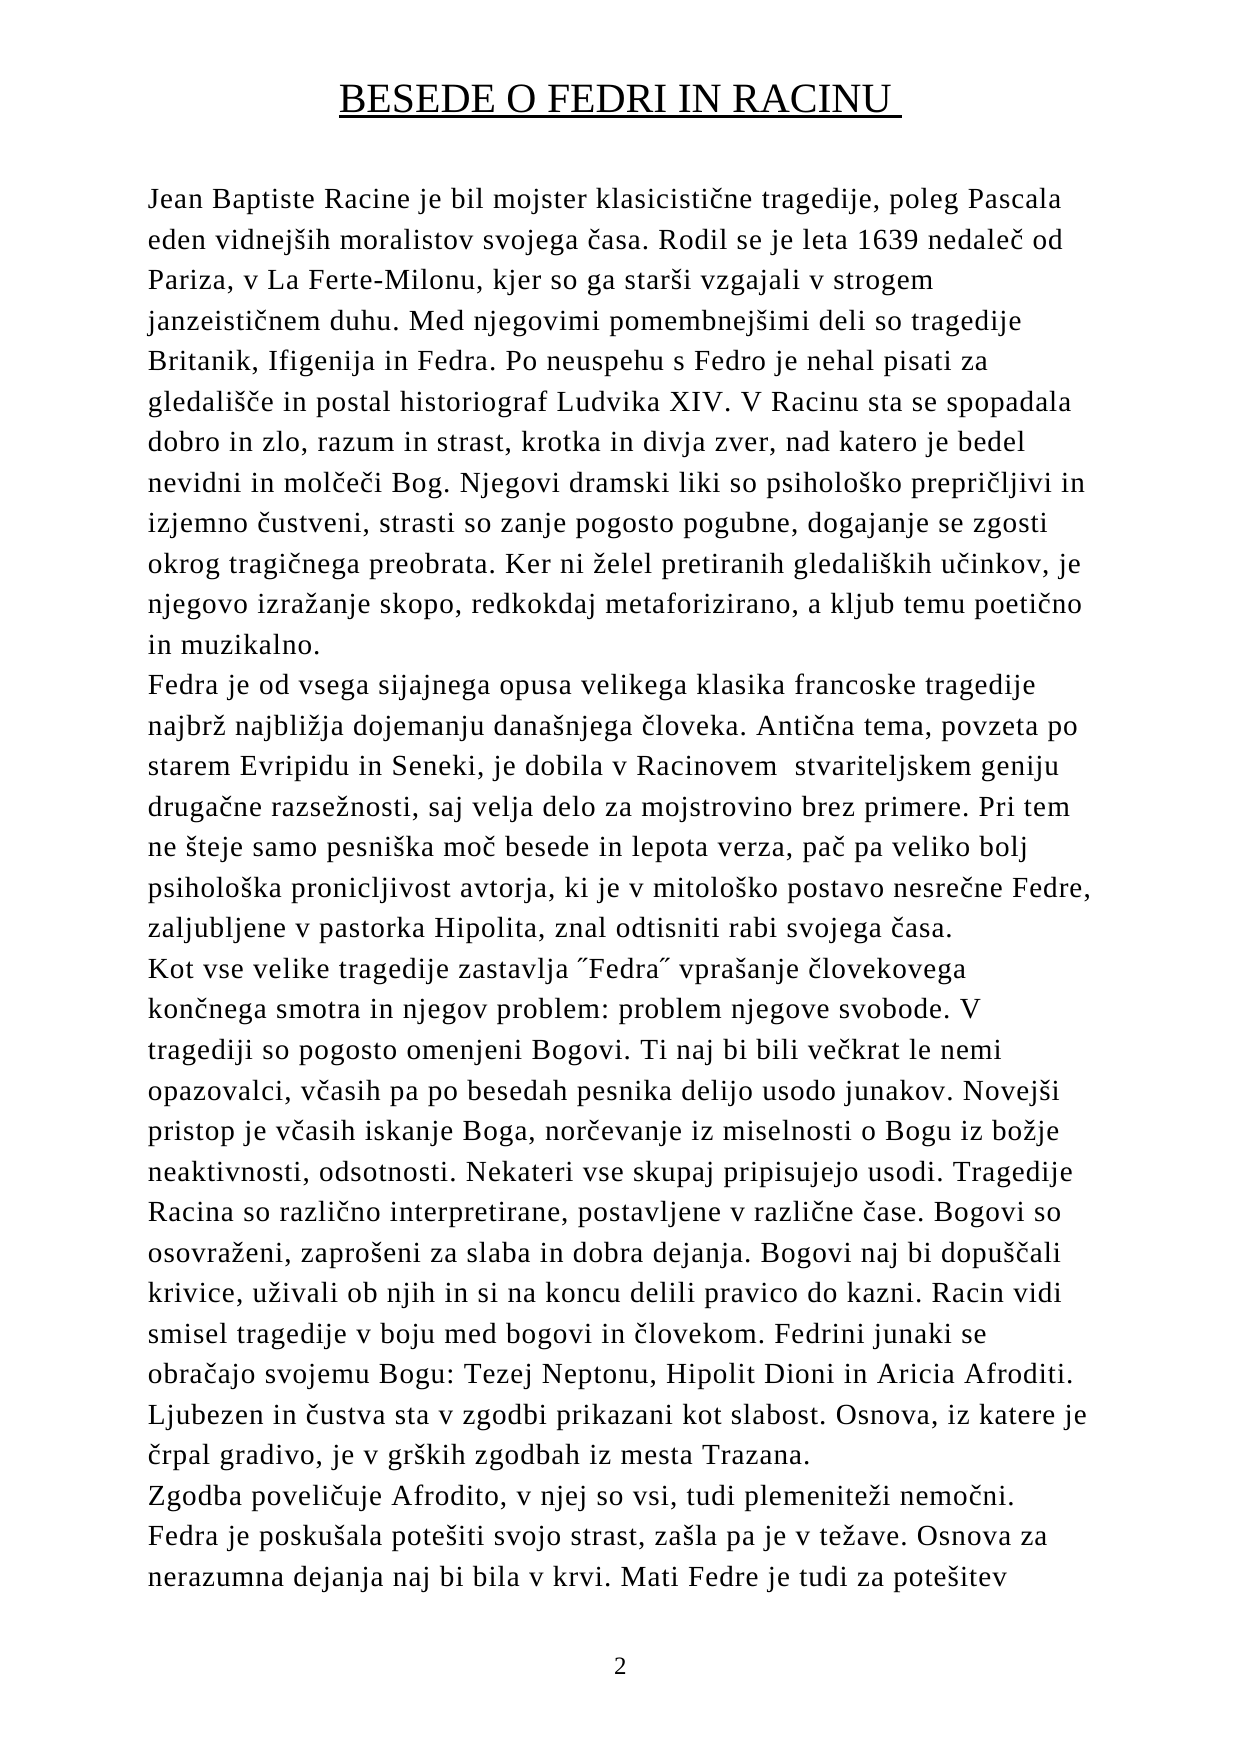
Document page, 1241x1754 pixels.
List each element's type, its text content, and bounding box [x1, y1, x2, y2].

text Kot vse velike tragedije zastavlja ˝Fedra˝ vprašanje človekovega končnega smotra in njegov problem: problem njegove svobode. V tragediji so pogosto omenjeni Bogovi. Ti naj bi bili večkrat le nemi opazovalci, včasih pa po besedah pesnika delijo usodo junakov. Novejši pristop je včasih iskanje Boga, norčevanje iz miselnosti o Bogu iz božje neaktivnosti, odsotnosti. Nekateri vse skupaj pripisujejo usodi. Tragedije Racina so različno interpretirane, postavljene v različne čase. Bogovi so osovraženi, zaprošeni za slaba in dobra dejanja. Bogovi naj bi dopuščali krivice, uživali ob njih in si na koncu delili pravico do kazni. Racin vidi smisel tragedije v boju med bogovi in človekom. Fedrini junaki se obračajo svojemu Bogu: Tezej Neptonu, Hipolit Dioni in Aricia Afroditi. Ljubezen in čustva sta v zgodbi prikazani kot slabost. Osnova, iz katere je črpal gradivo, je v grških zgodbah iz mesta Trazana. [148, 951, 1092, 1478]
text Jean Baptiste Racine je bil mojster klasicistične tragedije, poleg Pascala eden vidnejših moralistov svojega časa. Rodil se je leta 1639 nedaleč od Pariza, v La Ferte-Milonu, kjer so ga starši vzgajali v strogem janzeističnem duhu. Med njegovimi pomembnejšimi deli so tragedije Britanik, Ifigenija in Fedra. Po neuspehu s Fedro je nehal pisati za gledališče in postal historiograf Ludvika XIV. V Racinu sta se spopadala dobro in zlo, razum in strast, krotka in divja zver, nad katero je bedel nevidni in molčeči Bog. Njegovi dramski liki so psihološko prepričljivi in izjemno čustveni, strasti so zanje pogosto pogubne, dogajanje se zgosti okrog tragičnega preobrata. Ker ni želel pretiranih gledaliških učinkov, je njegovo izražanje skopo, redkokdaj metaforizirano, a kljub temu poetično in muzikalno. [148, 181, 1092, 667]
text Fedra je od vsega sijajnega opusa velikega klasika francoske tragedije najbrž najbližja dojemanju današnjega človeka. Antična tema, povzeta po starem Evripidu in Seneki, je dobila v Racinovem stvariteljskem geniju drugačne razsežnosti, saj velja delo za mojstrovino brez primere. Pri tem ne šteje samo pesniška moč besede in lepota verza, pač pa veliko bolj psihološka pronicljivost avtorja, ki je v mitološko postavo nesrečne Fedre, zaljubljene v pastorka Hipolita, znal odtisniti rabi svojega časa. [148, 667, 1092, 951]
text Zgodba poveličuje Afrodito, v njej so vsi, tudi plemeniteži nemočni. Fedra je poskušala potešiti svojo strast, zašla pa je v težave. Osnova za nerazumna dejanja naj bi bila v krvi. Mati Fedre je tudi za potešitev [148, 1478, 1092, 1599]
